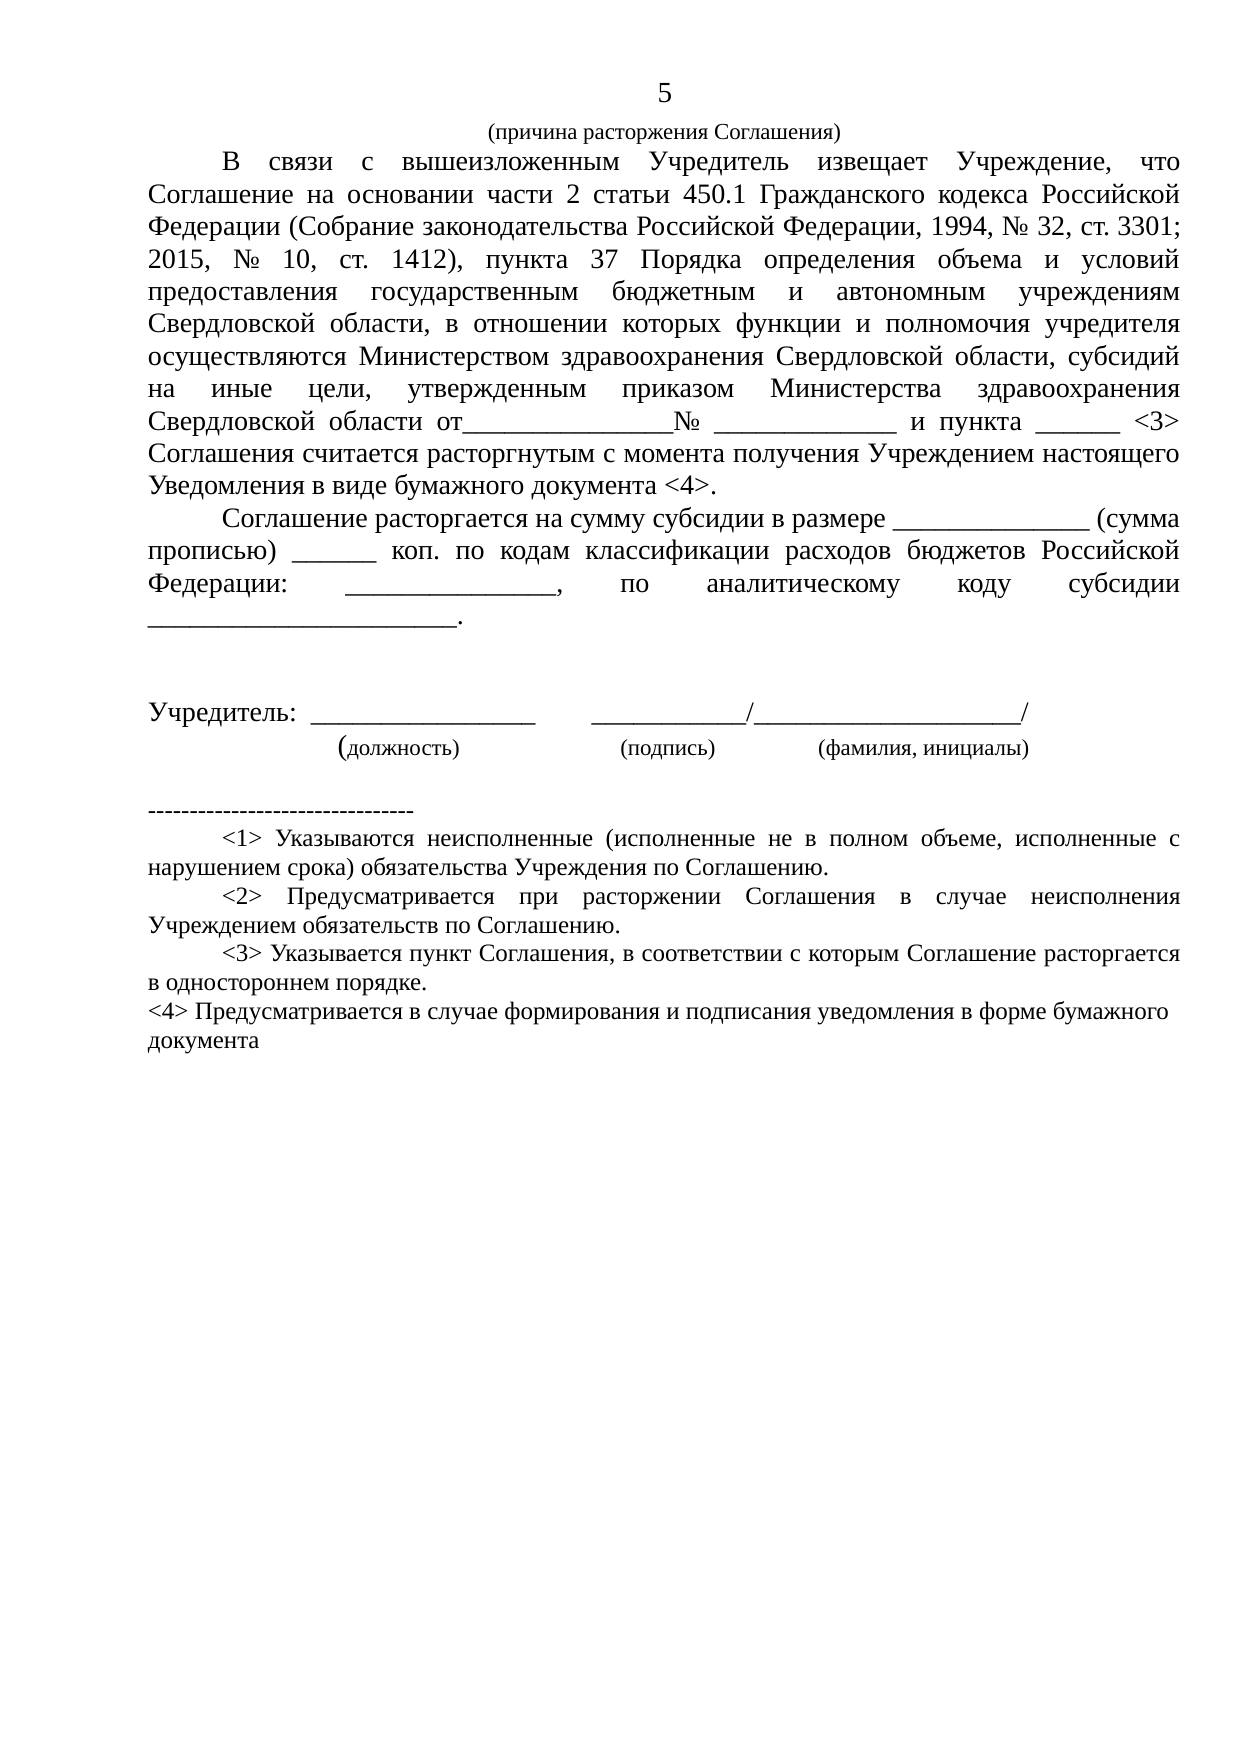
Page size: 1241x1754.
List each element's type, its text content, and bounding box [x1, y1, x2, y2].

text (должность) (подпись) (фамилия, инициалы) [148, 728, 1181, 761]
text Учредитель: ________________ ___________/___________________/ [148, 695, 1181, 728]
text -------------------------------- [148, 795, 1181, 823]
text <3> Указывается пункт Соглашения, в соответствии с которым Соглашение расторгается в одностороннем порядке. [148, 938, 1181, 996]
text <1> Указываются неисполненные (исполненные не в полном объеме, исполненные с нарушением срока) обязательства Учреждения по Соглашению. [148, 823, 1181, 881]
text <2> Предусматривается при расторжении Соглашения в случае неисполнения Учреждением обязательств по Соглашению. [148, 881, 1181, 938]
text Соглашение расторгается на сумму субсидии в размере ______________ (сумма прописью) ______ коп. по кодам классификации расходов бюджетов Российской Федерации: _______________, по аналитическому коду субсидии ______________________. [148, 501, 1181, 630]
text (причина расторжения Соглашения) [148, 118, 1181, 144]
text <4> Предусматривается в случае формирования и подписания уведомления в форме бумажного документа [148, 996, 1181, 1053]
text В связи с вышеизложенным Учредитель извещает Учреждение, что Соглашение на основании части 2 статьи 450.1 Гражданского кодекса Российской Федерации (Собрание законодательства Российской Федерации, 1994, № 32, ст. 3301; 2015, № 10, ст. 1412), пункта 37 Порядка определения объема и условий предоставления государственным бюджетным и автономным учреждениям Свердловской области, в отношении которых функции и полномочия учредителя осуществляются Министерством здравоохранения Свердловской области, субсидий на иные цели, утвержденным приказом Министерства здравоохранения Свердловской области от_______________№ _____________ и пункта ______ <3> Соглашения считается расторгнутым с момента получения Учреждением настоящего Уведомления в виде бумажного документа <4>. [148, 144, 1181, 501]
